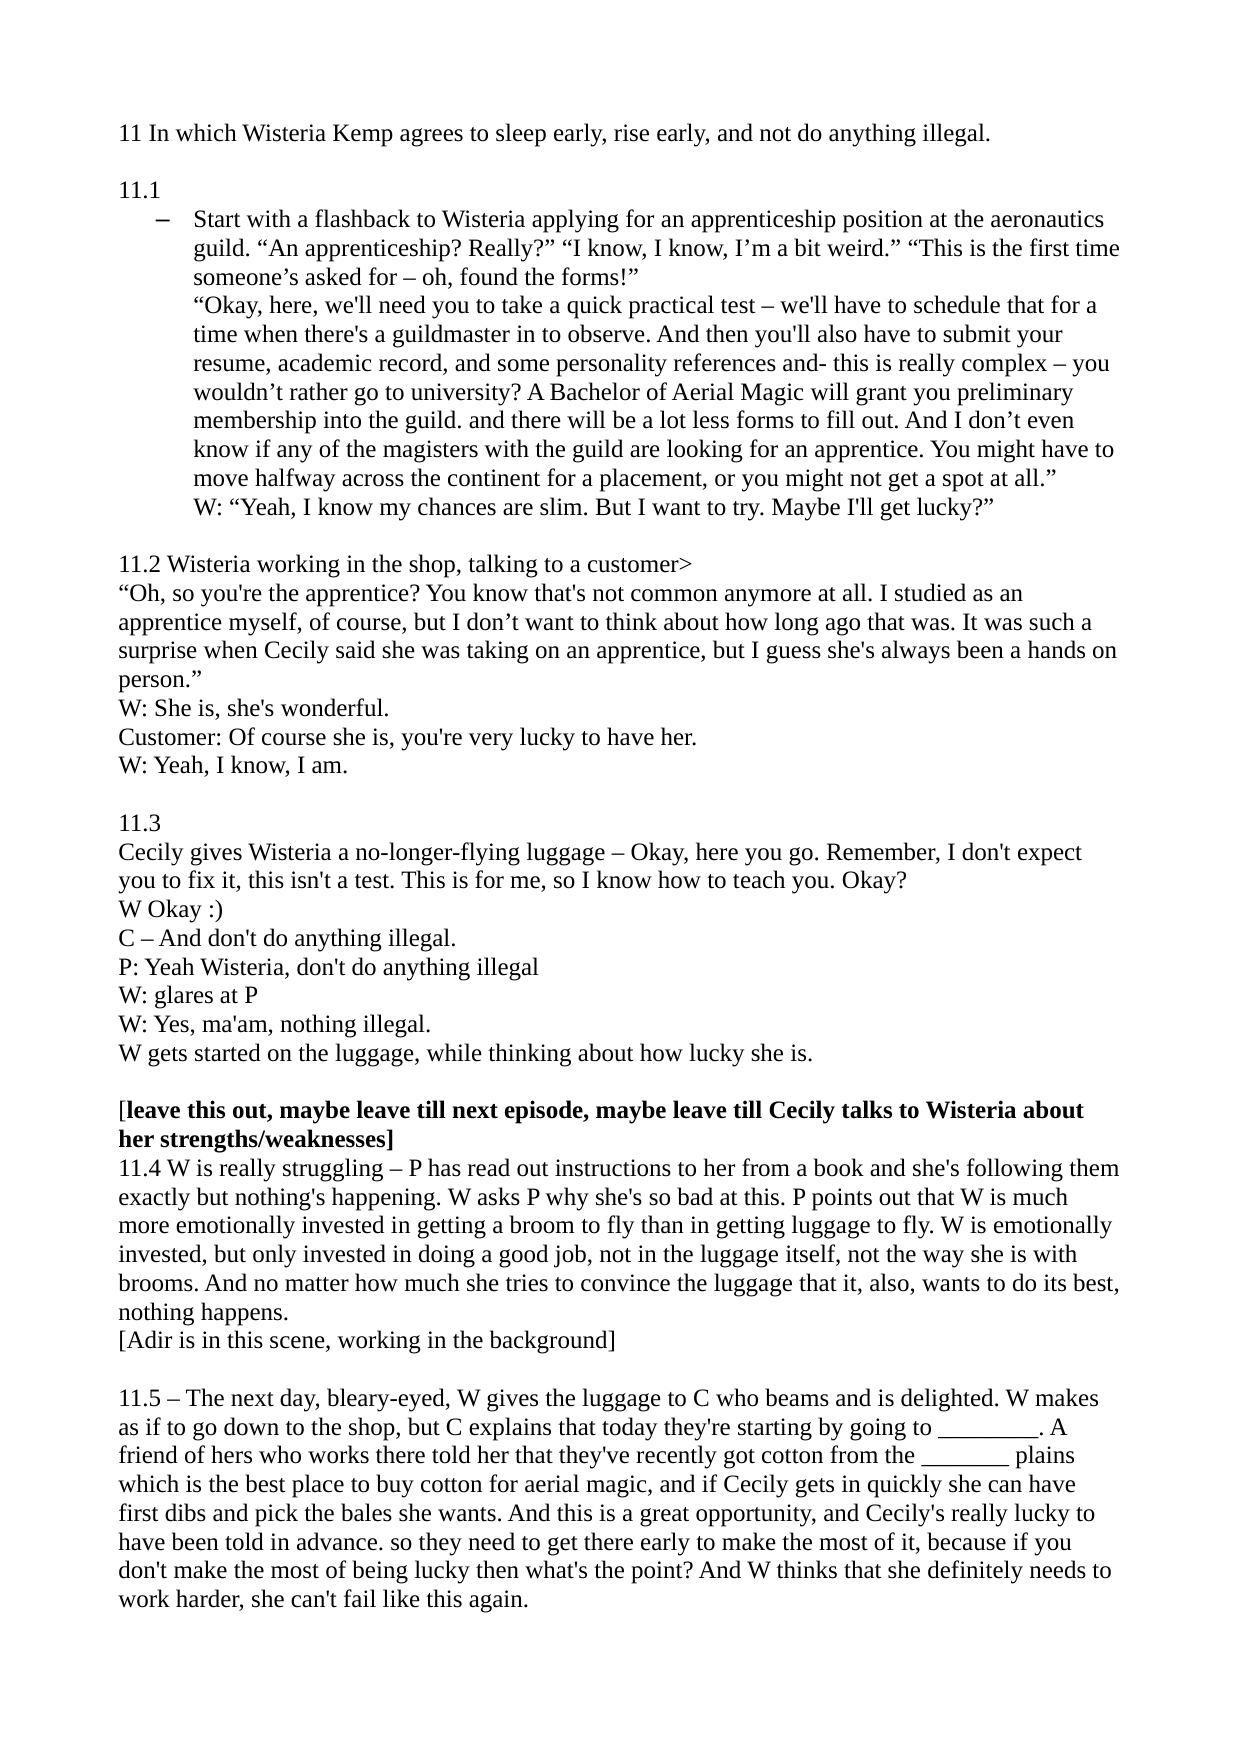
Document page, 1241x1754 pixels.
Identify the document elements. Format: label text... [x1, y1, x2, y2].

text 11.4 W is really struggling – P has read out instructions to her from a book and she's following them exactly but nothing's happening. W asks P why she's so bad at this. P points out that W is much more emotionally invested in getting a broom to fly than in getting luggage to fly. W is emotionally invested, but only invested in doing a good job, not in the luggage itself, not the way she is with brooms. And no matter how much she tries to convince the luggage that it, also, wants to do its best, nothing happens. [Adir is in this scene, working in the background] [118, 1153, 1122, 1354]
text 11.3 Cecily gives Wisteria a no-longer-flying luggage – Okay, here you go. Remember, I don't expect you to fix it, this isn't a test. This is for me, so I know how to teach you. Okay? W Okay :) C – And don't do anything illegal. P: Yeah Wisteria, don't do anything illegal W: glares at P W: Yes, ma'am, nothing illegal. W gets started on the luggage, while thinking about how lucky she is. [118, 808, 1122, 1067]
text 11.2 Wisteria working in the shop, talking to a customer> “Oh, so you're the apprentice? You know that's not common anymore at all. I studied as an apprentice myself, of course, but I don’t want to think about how long ago that was. It was such a surprise when Cecily said she was taking on an apprentice, but I guess she's always been a hands on person.” [118, 549, 1122, 693]
text [leave this out, maybe leave till next episode, maybe leave till Cecily talks to Wisteria about her strengths/weaknesses] [118, 1096, 1122, 1153]
text 11.1 [118, 176, 1122, 204]
text 11 In which Wisteria Kemp agrees to sleep early, rise early, and not do anything illegal. [118, 118, 1122, 147]
text W: She is, she's wonderful. Customer: Of course she is, you're very lucky to have her. W: Yeah, I know, I am. [118, 693, 1122, 779]
list Start with a flashback to Wisteria applying for an apprenticeship position at the aeronautics guild. “An apprenticeship? Really?” “I know, I know, I’m a bit weird.” “This is the first time someone’s asked for – oh, found the forms!” “Okay, here, we'll need you to take a quick practical test – we'll have to schedule that for a time when there's a guildmaster in to observe. And then you'll also have to submit your resume, academic record, and some personality references and- this is really complex – you wouldn’t rather go to university? A Bachelor of Aerial Magic will grant you preliminary membership into the guild. and there will be a lot less forms to fill out. And I don’t even know if any of the magisters with the guild are looking for an apprentice. You might have to move halfway across the continent for a placement, or you might not get a spot at all.” W: “Yeah, I know my chances are slim. But I want to try. Maybe I'll get lucky?” [156, 204, 1122, 521]
text 11.5 – The next day, bleary-eyed, W gives the luggage to C who beams and is delighted. W makes as if to go down to the shop, but C explains that today they're starting by going to ________. A friend of hers who works there told her that they've recently got cotton from the _______ plains which is the best place to buy cotton for aerial magic, and if Cecily gets in quickly she can have first dibs and pick the bales she wants. And this is a great opportunity, and Cecily's really lucky to have been told in advance. so they need to get there early to make the most of it, because if you don't make the most of being lucky then what's the point? And W thinks that she definitely needs to work harder, she can't fail like this again. [118, 1383, 1122, 1613]
